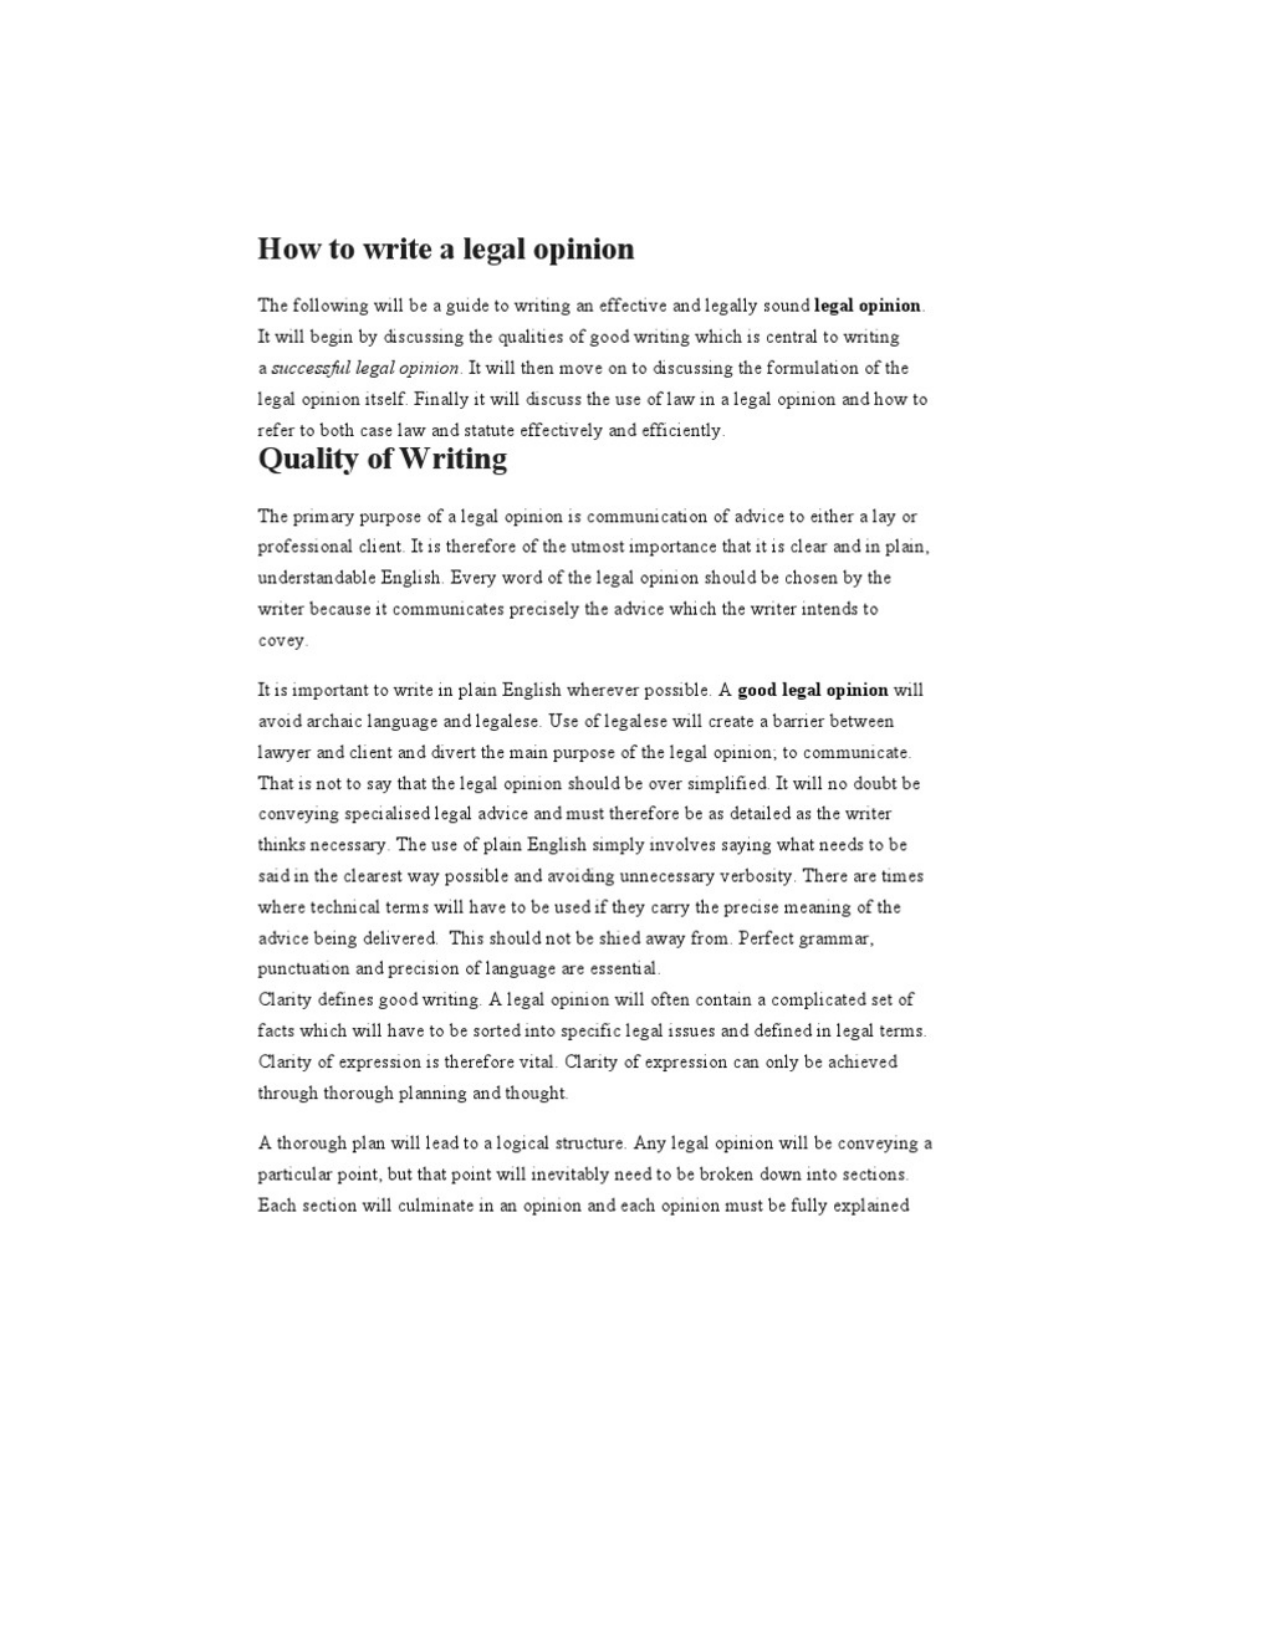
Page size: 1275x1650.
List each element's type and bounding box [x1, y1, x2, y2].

picture [118, 118, 1073, 1391]
